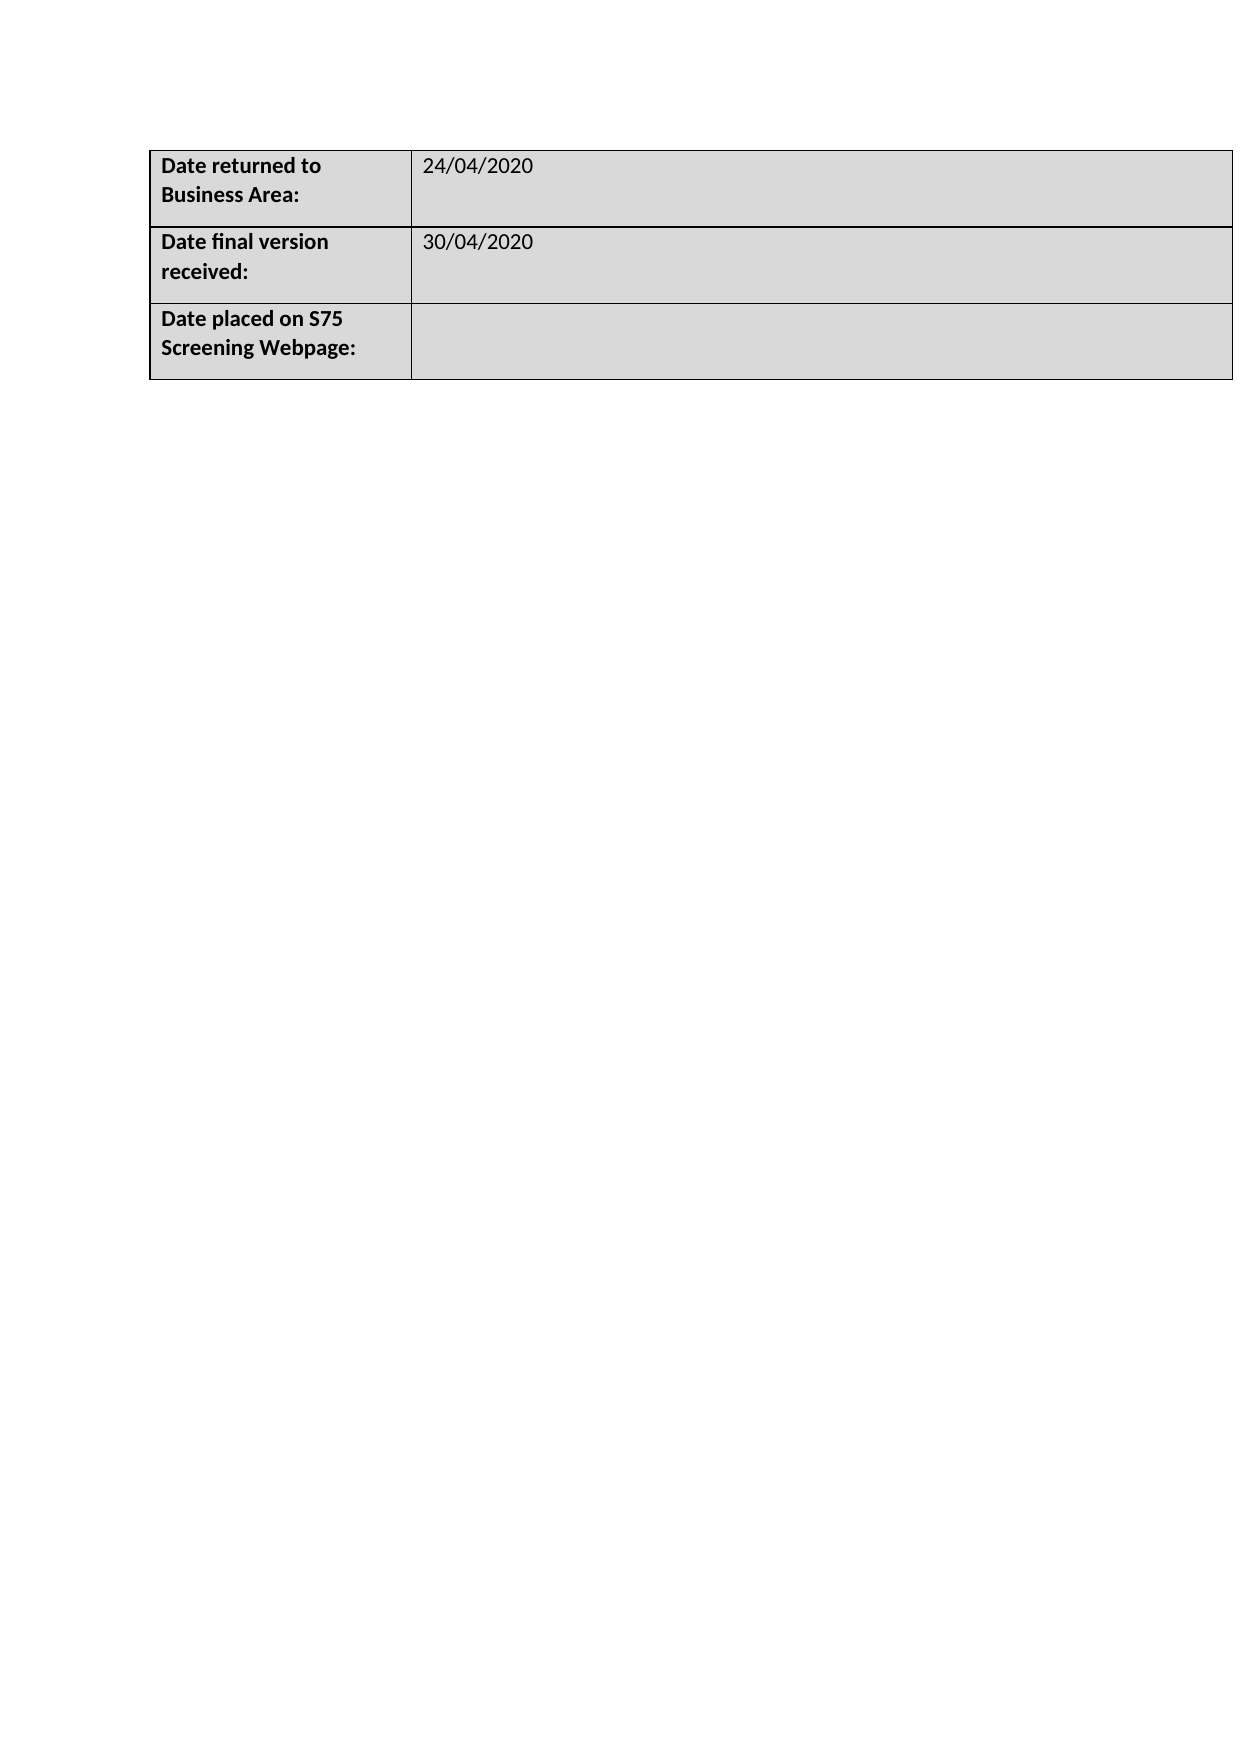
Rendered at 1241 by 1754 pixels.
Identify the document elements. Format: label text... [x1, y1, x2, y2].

table_cell Date final version received: [151, 228, 411, 303]
table_cell [412, 304, 1232, 379]
table_cell Date returned to Business Area: [151, 151, 411, 226]
table_cell 30/04/2020 [412, 228, 1232, 303]
table_cell Date placed on S75 Screening Webpage: [151, 304, 411, 379]
table_cell 24/04/2020 [412, 151, 1232, 226]
